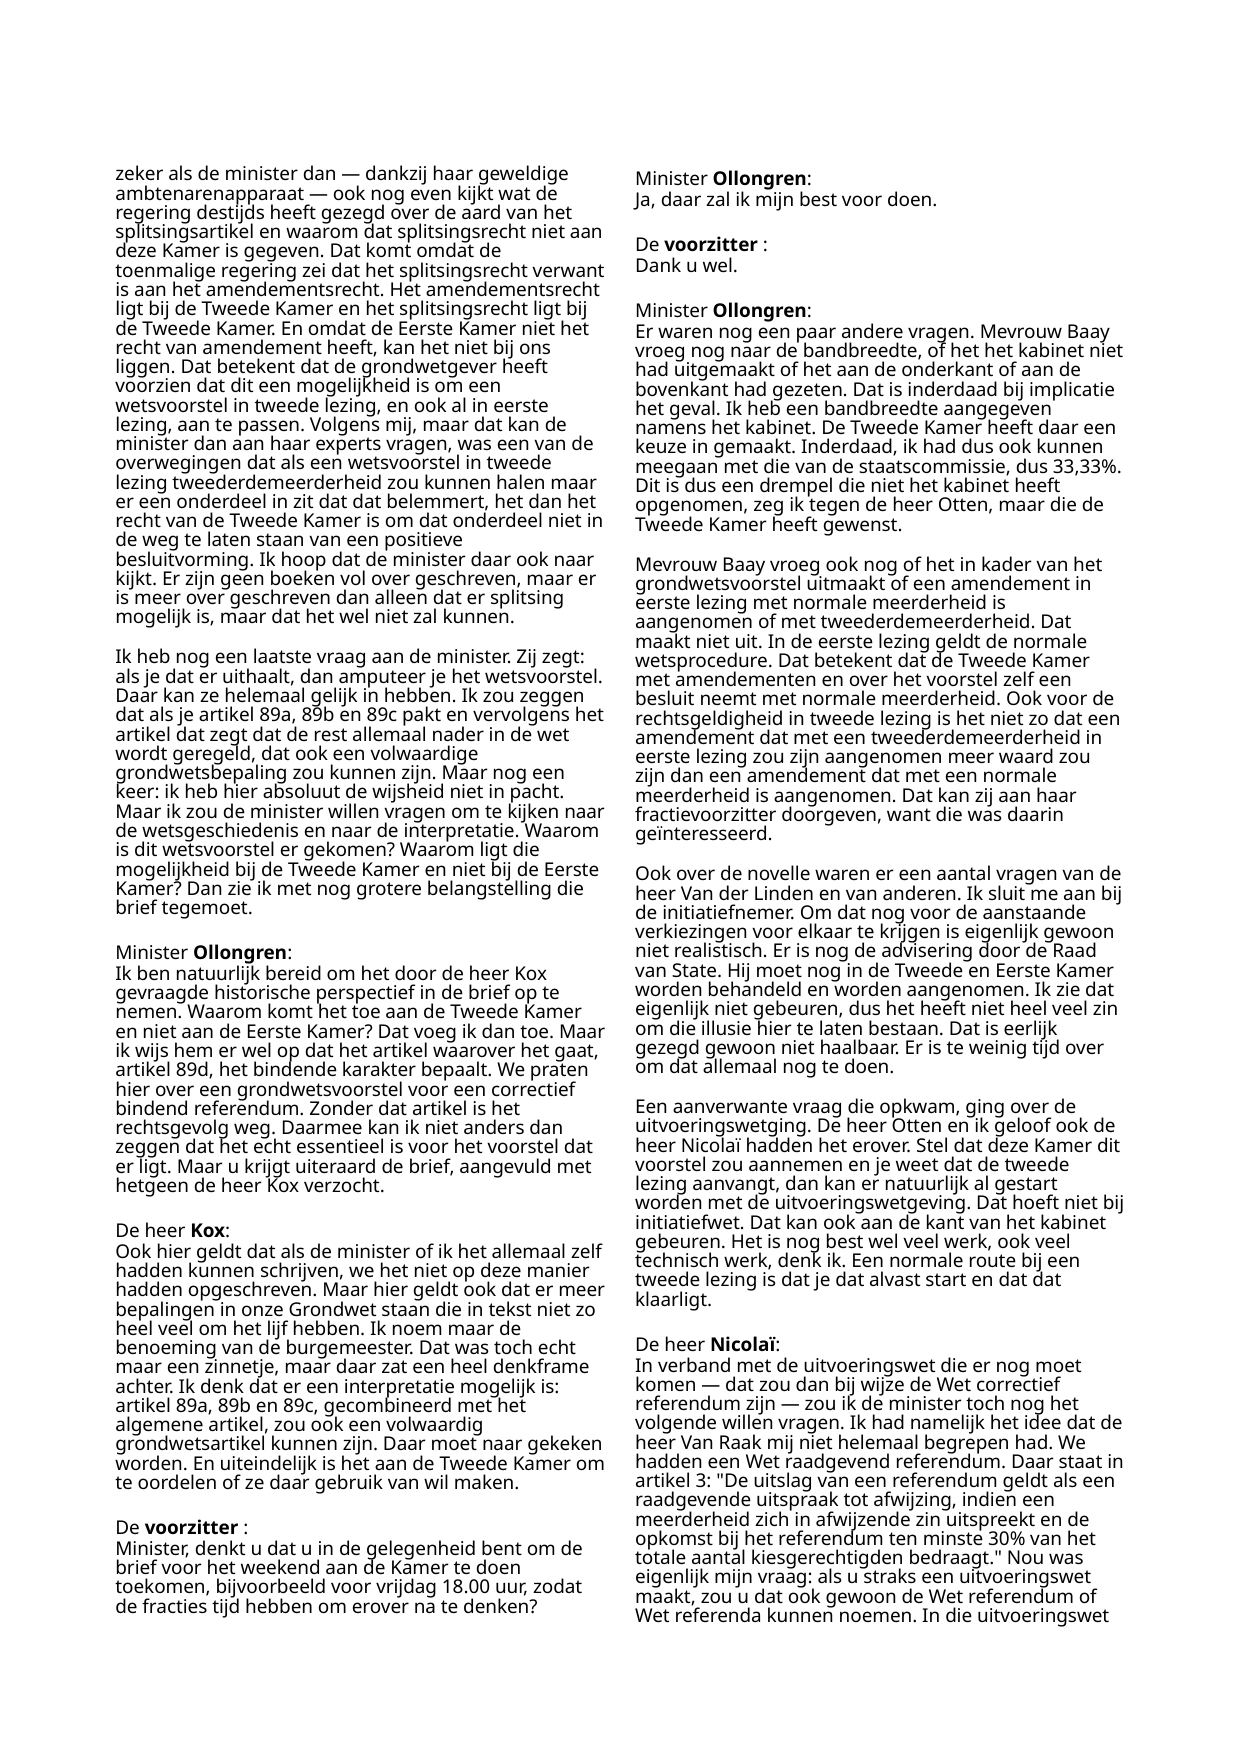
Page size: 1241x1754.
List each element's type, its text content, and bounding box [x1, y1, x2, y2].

text Ik heb nog een laatste vraag aan de minister. Zij zegt: als je dat er uithaalt, dan amputeer je het wetsvoorstel. Daar kan ze helemaal gelijk in hebben. Ik zou zeggen dat als je artikel 89a, 89b en 89c pakt en vervolgens het artikel dat zegt dat de rest allemaal nader in de wet wordt geregeld, dat ook een volwaardige grondwetsbepaling zou kunnen zijn. Maar nog een keer: ik heb hier absoluut de wijsheid niet in pacht. Maar ik zou de minister willen vragen om te kijken naar de wetsgeschiedenis en naar de interpretatie. Waarom is dit wetsvoorstel er gekomen? Waarom ligt die mogelijkheid bij de Tweede Kamer en niet bij de Eerste Kamer? Dan zie ik met nog grotere belangstelling die brief tegemoet. [115, 648, 605, 918]
text De voorzitter : [635, 231, 1125, 257]
text Minister Ollongren: [635, 297, 1125, 323]
text Minister, denkt u dat u in de gelegenheid bent om de brief voor het weekend aan de Kamer te doen toekomen, bijvoorbeeld voor vrijdag 18.00 uur, zodat de fracties tijd hebben om erover na te denken? [115, 1540, 605, 1617]
text Ook over de novelle waren er een aantal vragen van de heer Van der Linden en van anderen. Ik sluit me aan bij de initiatiefnemer. Om dat nog voor de aanstaande verkiezingen voor elkaar te krijgen is eigenlijk gewoon niet realistisch. Er is nog de advisering door de Raad van State. Hij moet nog in de Tweede en Eerste Kamer worden behandeld en worden aangenomen. Ik zie dat eigenlijk niet gebeuren, dus het heeft niet heel veel zin om die illusie hier te laten bestaan. Dat is eerlijk gezegd gewoon niet haalbaar. Er is te weinig tijd over om dat allemaal nog te doen. [635, 865, 1125, 1077]
text Een aanverwante vraag die opkwam, ging over de uitvoeringswetging. De heer Otten en ik geloof ook de heer Nicolaï hadden het erover. Stel dat deze Kamer dit voorstel zou aannemen en je weet dat de tweede lezing aanvangt, dan kan er natuurlijk al gestart worden met de uitvoeringswetgeving. Dat hoeft niet bij initiatiefwet. Dat kan ook aan de kant van het kabinet gebeuren. Het is nog best wel veel werk, ook veel technisch werk, denk ik. Een normale route bij een tweede lezing is dat je dat alvast start en dat dat klaarligt. [635, 1098, 1125, 1310]
text Mevrouw Baay vroeg ook nog of het in kader van het grondwetsvoorstel uitmaakt of een amendement in eerste lezing met normale meerderheid is aangenomen of met tweederdemeerderheid. Dat maakt niet uit. In de eerste lezing geldt de normale wetsprocedure. Dat betekent dat de Tweede Kamer met amendementen en over het voorstel zelf een besluit neemt met normale meerderheid. Ook voor de rechtsgeldigheid in tweede lezing is het niet zo dat een amendement dat met een tweederdemeerderheid in eerste lezing zou zijn aangenomen meer waard zou zijn dan een amendement dat met een normale meerderheid is aangenomen. Dat kan zij aan haar fractievoorzitter doorgeven, want die was daarin geïnteresseerd. [635, 556, 1125, 844]
text De voorzitter : [115, 1514, 605, 1540]
text In verband met de uitvoeringswet die er nog moet komen — dat zou dan bij wijze de Wet correctief referendum zijn — zou ik de minister toch nog het volgende willen vragen. Ik had namelijk het idee dat de heer Van Raak mij niet helemaal begrepen had. We hadden een Wet raadgevend referendum. Daar staat in artikel 3: "De uitslag van een referendum geldt als een raadgevende uitspraak tot afwijzing, indien een meerderheid zich in afwijzende zin uitspreekt en de opkomst bij het referendum ten minste 30% van het totale aantal kiesgerechtigden bedraagt." Nou was eigenlijk mijn vraag: als u straks een uitvoeringswet maakt, zou u dat ook gewoon de Wet referendum of Wet referenda kunnen noemen. In die uitvoeringswet [635, 1357, 1125, 1626]
text Er waren nog een paar andere vragen. Mevrouw Baay vroeg nog naar de bandbreedte, of het het kabinet niet had uitgemaakt of het aan de onderkant of aan de bovenkant had gezeten. Dat is inderdaad bij implicatie het geval. Ik heb een bandbreedte aangegeven namens het kabinet. De Tweede Kamer heeft daar een keuze in gemaakt. Inderdaad, ik had dus ook kunnen meegaan met die van de staatscommissie, dus 33,33%. Dit is dus een drempel die niet het kabinet heeft opgenomen, zeg ik tegen de heer Otten, maar die de Tweede Kamer heeft gewenst. [635, 323, 1125, 535]
text Dank u wel. [635, 257, 1125, 276]
text Minister Ollongren: [635, 165, 1125, 191]
text zeker als de minister dan — dankzij haar geweldige ambtenarenapparaat — ook nog even kijkt wat de regering destijds heeft gezegd over de aard van het splitsingsartikel en waarom dat splitsingsrecht niet aan deze Kamer is gegeven. Dat komt omdat de toenmalige regering zei dat het splitsingsrecht verwant is aan het amendementsrecht. Het amendementsrecht ligt bij de Tweede Kamer en het splitsingsrecht ligt bij de Tweede Kamer. En omdat de Eerste Kamer niet het recht van amendement heeft, kan het niet bij ons liggen. Dat betekent dat de grondwetgever heeft voorzien dat dit een mogelijkheid is om een wetsvoorstel in tweede lezing, en ook al in eerste lezing, aan te passen. Volgens mij, maar dat kan de minister dan aan haar experts vragen, was een van de overwegingen dat als een wetsvoorstel in tweede lezing tweederdemeerderheid zou kunnen halen maar er een onderdeel in zit dat dat belemmert, het dan het recht van de Tweede Kamer is om dat onderdeel niet in de weg te laten staan van een positieve besluitvorming. Ik hoop dat de minister daar ook naar kijkt. Er zijn geen boeken vol over geschreven, maar er is meer over geschreven dan alleen dat er splitsing mogelijk is, maar dat het wel niet zal kunnen. [115, 165, 605, 628]
text Ja, daar zal ik mijn best voor doen. [635, 191, 1125, 210]
text Ik ben natuurlijk bereid om het door de heer Kox gevraagde historische perspectief in de brief op te nemen. Waarom komt het toe aan de Tweede Kamer en niet aan de Eerste Kamer? Dat voeg ik dan toe. Maar ik wijs hem er wel op dat het artikel waarover het gaat, artikel 89d, het bindende karakter bepaalt. We praten hier over een grondwetsvoorstel voor een correctief bindend referendum. Zonder dat artikel is het rechtsgevolg weg. Daarmee kan ik niet anders dan zeggen dat het echt essentieel is voor het voorstel dat er ligt. Maar u krijgt uiteraard de brief, aangevuld met hetgeen de heer Kox verzocht. [115, 965, 605, 1196]
text De heer Kox: [115, 1217, 605, 1243]
text De heer Nicolaï: [635, 1331, 1125, 1357]
text Minister Ollongren: [115, 939, 605, 965]
text Ook hier geldt dat als de minister of ik het allemaal zelf hadden kunnen schrijven, we het niet op deze manier hadden opgeschreven. Maar hier geldt ook dat er meer bepalingen in onze Grondwet staan die in tekst niet zo heel veel om het lijf hebben. Ik noem maar de benoeming van de burgemeester. Dat was toch echt maar een zinnetje, maar daar zat een heel denkframe achter. Ik denk dat er een interpretatie mogelijk is: artikel 89a, 89b en 89c, gecombineerd met het algemene artikel, zou ook een volwaardig grondwetsartikel kunnen zijn. Daar moet naar gekeken worden. En uiteindelijk is het aan de Tweede Kamer om te oordelen of ze daar gebruik van wil maken. [115, 1243, 605, 1493]
